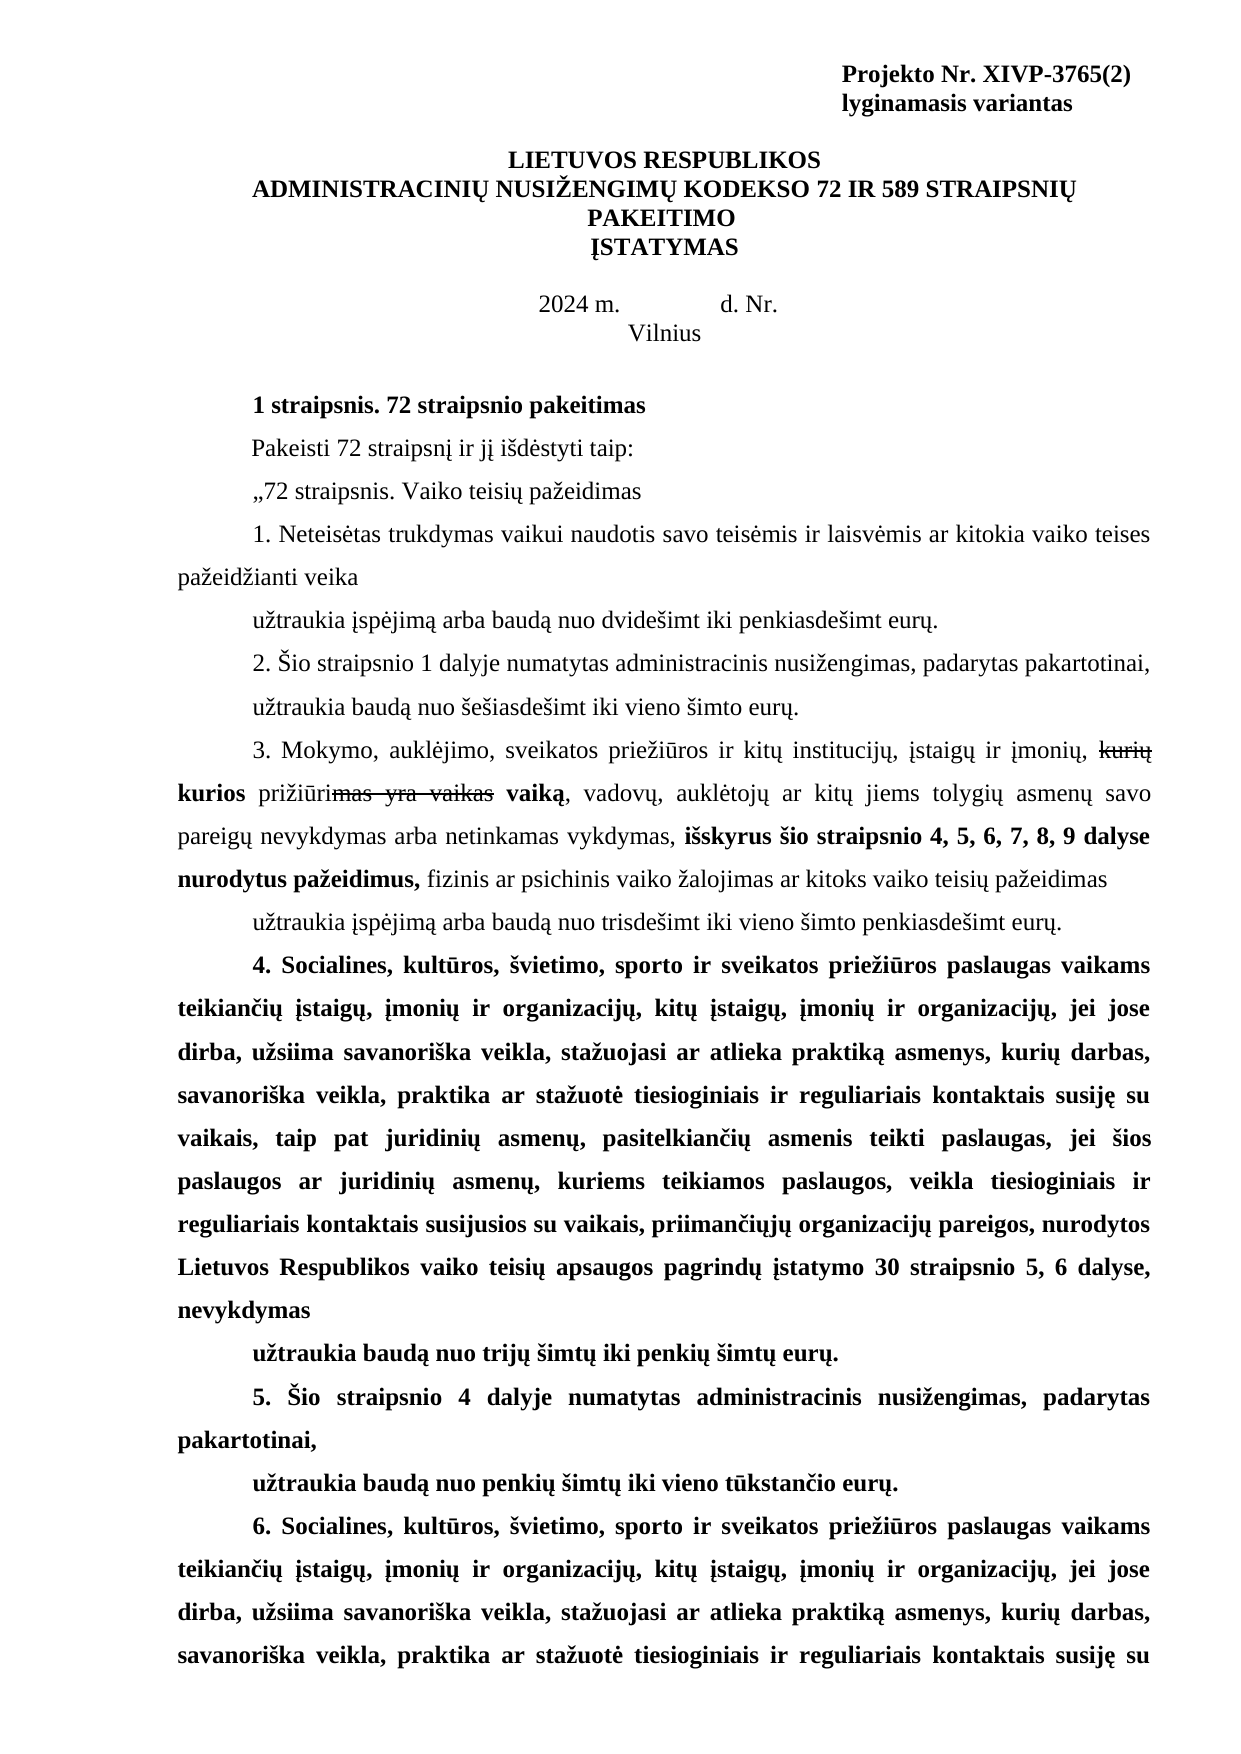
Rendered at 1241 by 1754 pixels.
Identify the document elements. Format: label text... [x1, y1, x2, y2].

text 5. Šio straipsnio 4 dalyje numatytas administracinis nusižengimas, padarytas pakartotinai, [177, 1382, 1152, 1453]
text 3. Mokymo, auklėjimo, sveikatos priežiūros ir kitų institucijų, įstaigų ir įmonių, kurių kurios prižiūrimas yra vaikas vaiką, vadovų, auklėtojų ar kitų jiems tolygių asmenų savo pareigų nevykdymas arba netinkamas vykdymas, išskyrus šio straipsnio 4, 5, 6, 7, 8, 9 dalyse nurodytus pažeidimus, fizinis ar psichinis vaiko žalojimas ar kitoks vaiko teisių pažeidimas [177, 735, 1152, 893]
text „72 straipsnis. Vaiko teisių pažeidimas [177, 476, 1152, 505]
text Pakeisti 72 straipsnį ir jį išdėstyti taip: [251, 433, 1152, 462]
text LIETUVOS RESPUBLIKOS [177, 145, 1152, 174]
text užtraukia įspėjimą arba baudą nuo dvidešimt iki penkiasdešimt eurų. [177, 605, 1152, 634]
text užtraukia baudą nuo trijų šimtų iki penkių šimtų eurų. [177, 1338, 1152, 1367]
text 1. Neteisėtas trukdymas vaikui naudotis savo teisėmis ir laisvėmis ar kitokia vaiko teises pažeidžianti veika [177, 519, 1152, 591]
text 1 straipsnis. 72 straipsnio pakeitimas [177, 390, 1152, 418]
text 2. Šio straipsnio 1 dalyje numatytas administracinis nusižengimas, padarytas pakartotinai, [177, 648, 1152, 677]
text užtraukia įspėjimą arba baudą nuo trisdešimt iki vieno šimto penkiasdešimt eurų. [177, 907, 1152, 936]
text 2024 m. d. Nr. [177, 289, 1152, 318]
text ĮSTATYMAS [177, 232, 1152, 260]
text užtraukia baudą nuo penkių šimtų iki vieno tūkstančio eurų. [177, 1468, 1152, 1497]
text lyginamasis variantas [842, 88, 1152, 117]
text 4. Socialines, kultūros, švietimo, sporto ir sveikatos priežiūros paslaugas vaikams teikiančių įstaigų, įmonių ir organizacijų, kitų įstaigų, įmonių ir organizacijų, jei jose dirba, užsiima savanoriška veikla, stažuojasi ar atlieka praktiką asmenys, kurių darbas, savanoriška veikla, praktika ar stažuotė tiesioginiais ir reguliariais kontaktais susiję su vaikais, taip pat juridinių asmenų, pasitelkiančių asmenis teikti paslaugas, jei šios paslaugos ar juridinių asmenų, kuriems teikiamos paslaugos, veikla tiesioginiais ir reguliariais kontaktais susijusios su vaikais, priimančiųjų organizacijų pareigos, nurodytos Lietuvos Respublikos vaiko teisių apsaugos pagrindų įstatymo 30 straipsnio 5, 6 dalyse, nevykdymas [177, 950, 1152, 1324]
text Projekto Nr. XIVP-3765(2) [177, 59, 1152, 88]
text 6. Socialines, kultūros, švietimo, sporto ir sveikatos priežiūros paslaugas vaikams teikiančių įstaigų, įmonių ir organizacijų, kitų įstaigų, įmonių ir organizacijų, jei jose dirba, užsiima savanoriška veikla, stažuojasi ar atlieka praktiką asmenys, kurių darbas, savanoriška veikla, praktika ar stažuotė tiesioginiais ir reguliariais kontaktais susiję su [177, 1511, 1152, 1669]
text ADMINISTRACINIŲ NUSIŽENGIMŲ KODEKSO 72 IR 589 STRAIPSNIŲ PAKEITIMO [177, 174, 1152, 232]
text Vilnius [177, 318, 1152, 347]
text užtraukia baudą nuo šešiasdešimt iki vieno šimto eurų. [177, 692, 1152, 720]
